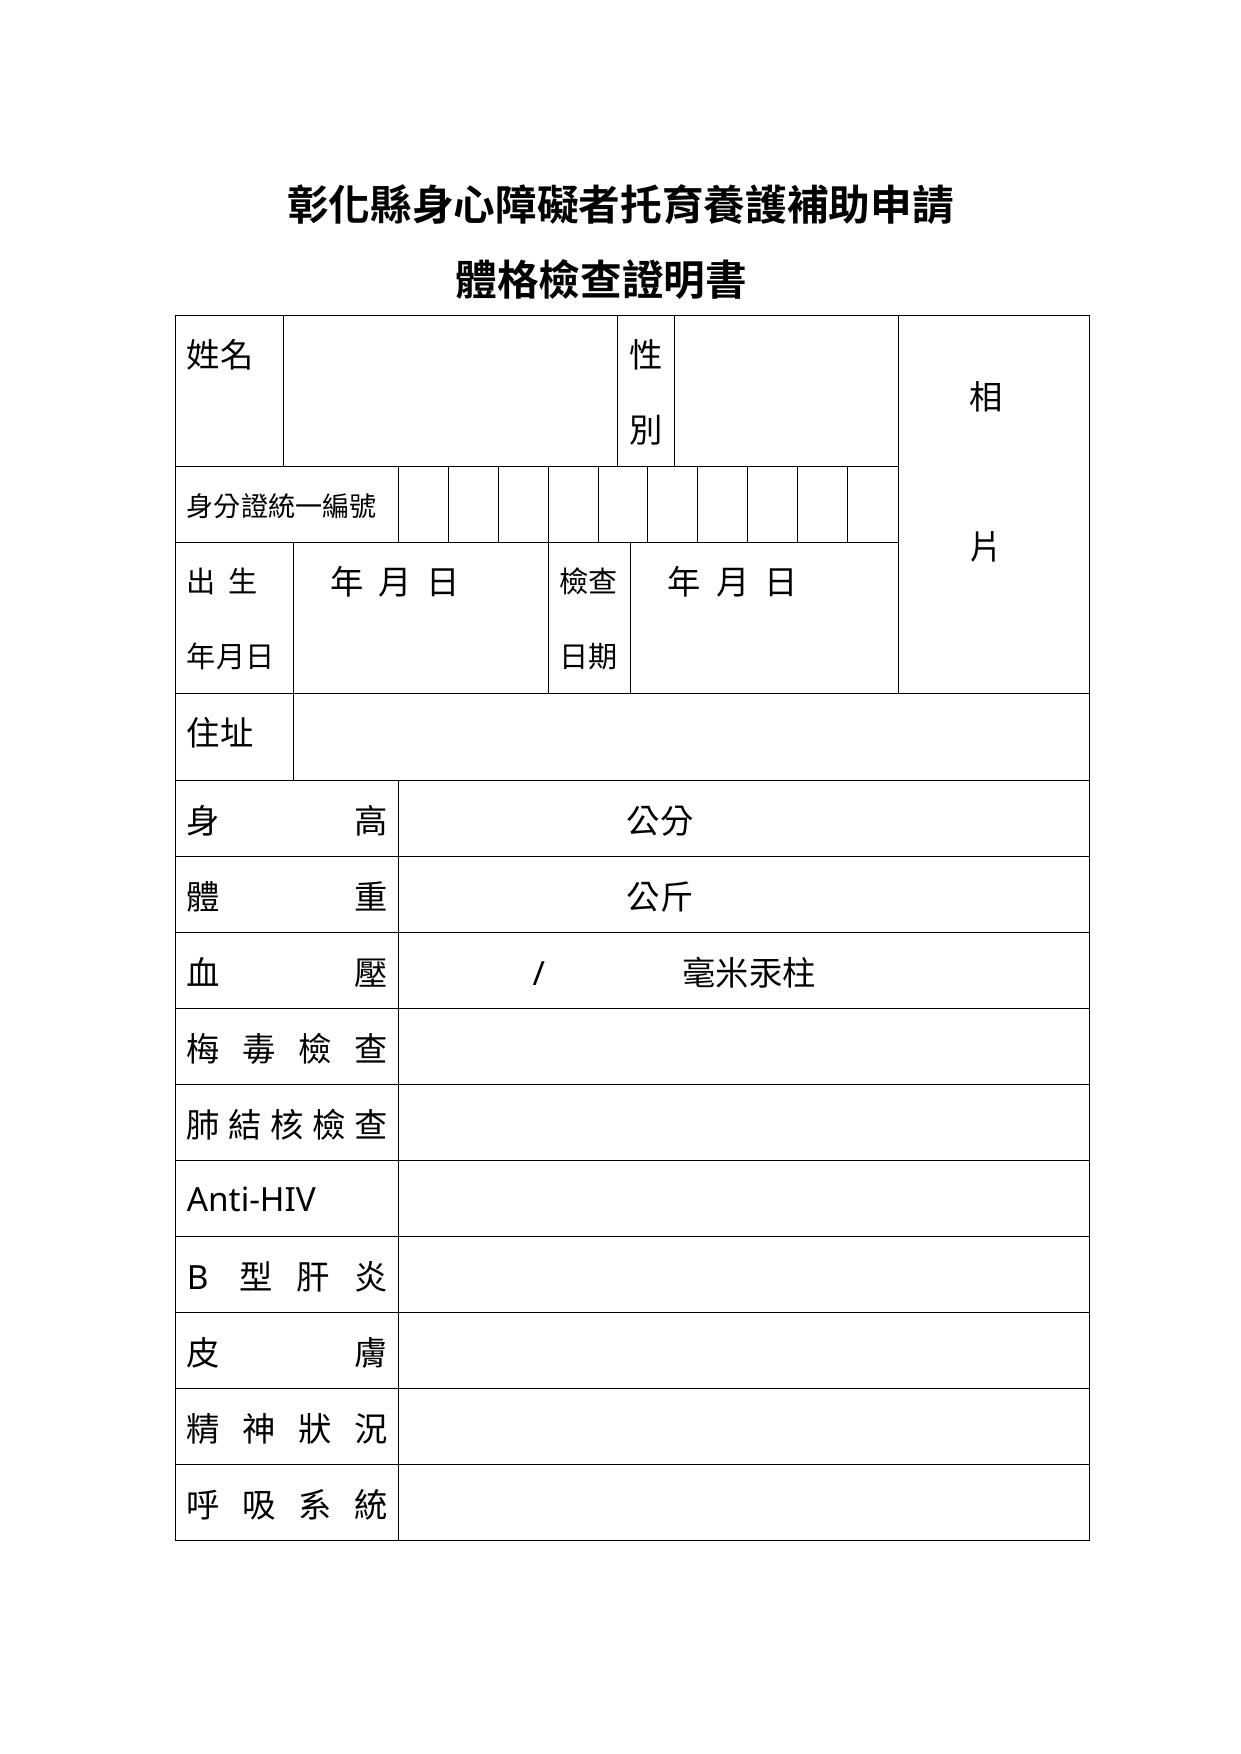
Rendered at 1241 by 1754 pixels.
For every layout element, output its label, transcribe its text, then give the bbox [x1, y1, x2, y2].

table_cell 出 生年月日 [176, 543, 293, 693]
table_cell [599, 467, 647, 542]
table_cell B型肝炎 [176, 1237, 398, 1312]
table_cell [748, 467, 797, 542]
table_cell 肺結核檢查 [176, 1085, 398, 1160]
table_cell 身分證統一編號 [176, 467, 398, 542]
table_cell 體重 [176, 857, 398, 932]
text 體格檢查證明書 [187, 239, 1053, 314]
table_header [675, 316, 898, 466]
table_cell [449, 467, 498, 542]
table_cell / 毫米汞柱 [399, 933, 1089, 1008]
text 彰化縣身心障礙者托育養護補助申請 [187, 164, 1053, 239]
table_cell 呼吸系統 [176, 1465, 398, 1540]
table_header 姓名 [176, 316, 283, 466]
table_header 性別 [618, 316, 674, 466]
table_cell [549, 467, 598, 542]
table_cell 公斤 [399, 857, 1089, 932]
table_cell [648, 467, 697, 542]
table_cell [499, 467, 548, 542]
table_cell [798, 467, 847, 542]
table_cell 住址 [176, 694, 293, 780]
table_cell 檢查日期 [549, 543, 630, 693]
table_cell [399, 1085, 1089, 1160]
table_cell 年 月 日 [631, 543, 898, 693]
table_cell 梅毒檢查 [176, 1009, 398, 1084]
table_header [284, 316, 617, 466]
table_cell [399, 1313, 1089, 1388]
table_cell 公分 [399, 781, 1089, 856]
table_cell [698, 467, 747, 542]
table_cell [848, 467, 898, 542]
table_cell Anti-HIV [176, 1161, 398, 1236]
table_cell [399, 1009, 1089, 1084]
table_cell 血壓 [176, 933, 398, 1008]
table_cell 精神狀況 [176, 1389, 398, 1464]
table_cell [399, 1465, 1089, 1540]
table_cell 身高 [176, 781, 398, 856]
table_cell [399, 1389, 1089, 1464]
table_cell [399, 1161, 1089, 1236]
table_cell 皮膚 [176, 1313, 398, 1388]
table_header 相 片 [899, 316, 1089, 693]
table_cell [399, 467, 448, 542]
table_cell 年 月 日 [294, 543, 548, 693]
table_cell [399, 1237, 1089, 1312]
table_cell [294, 694, 1089, 780]
